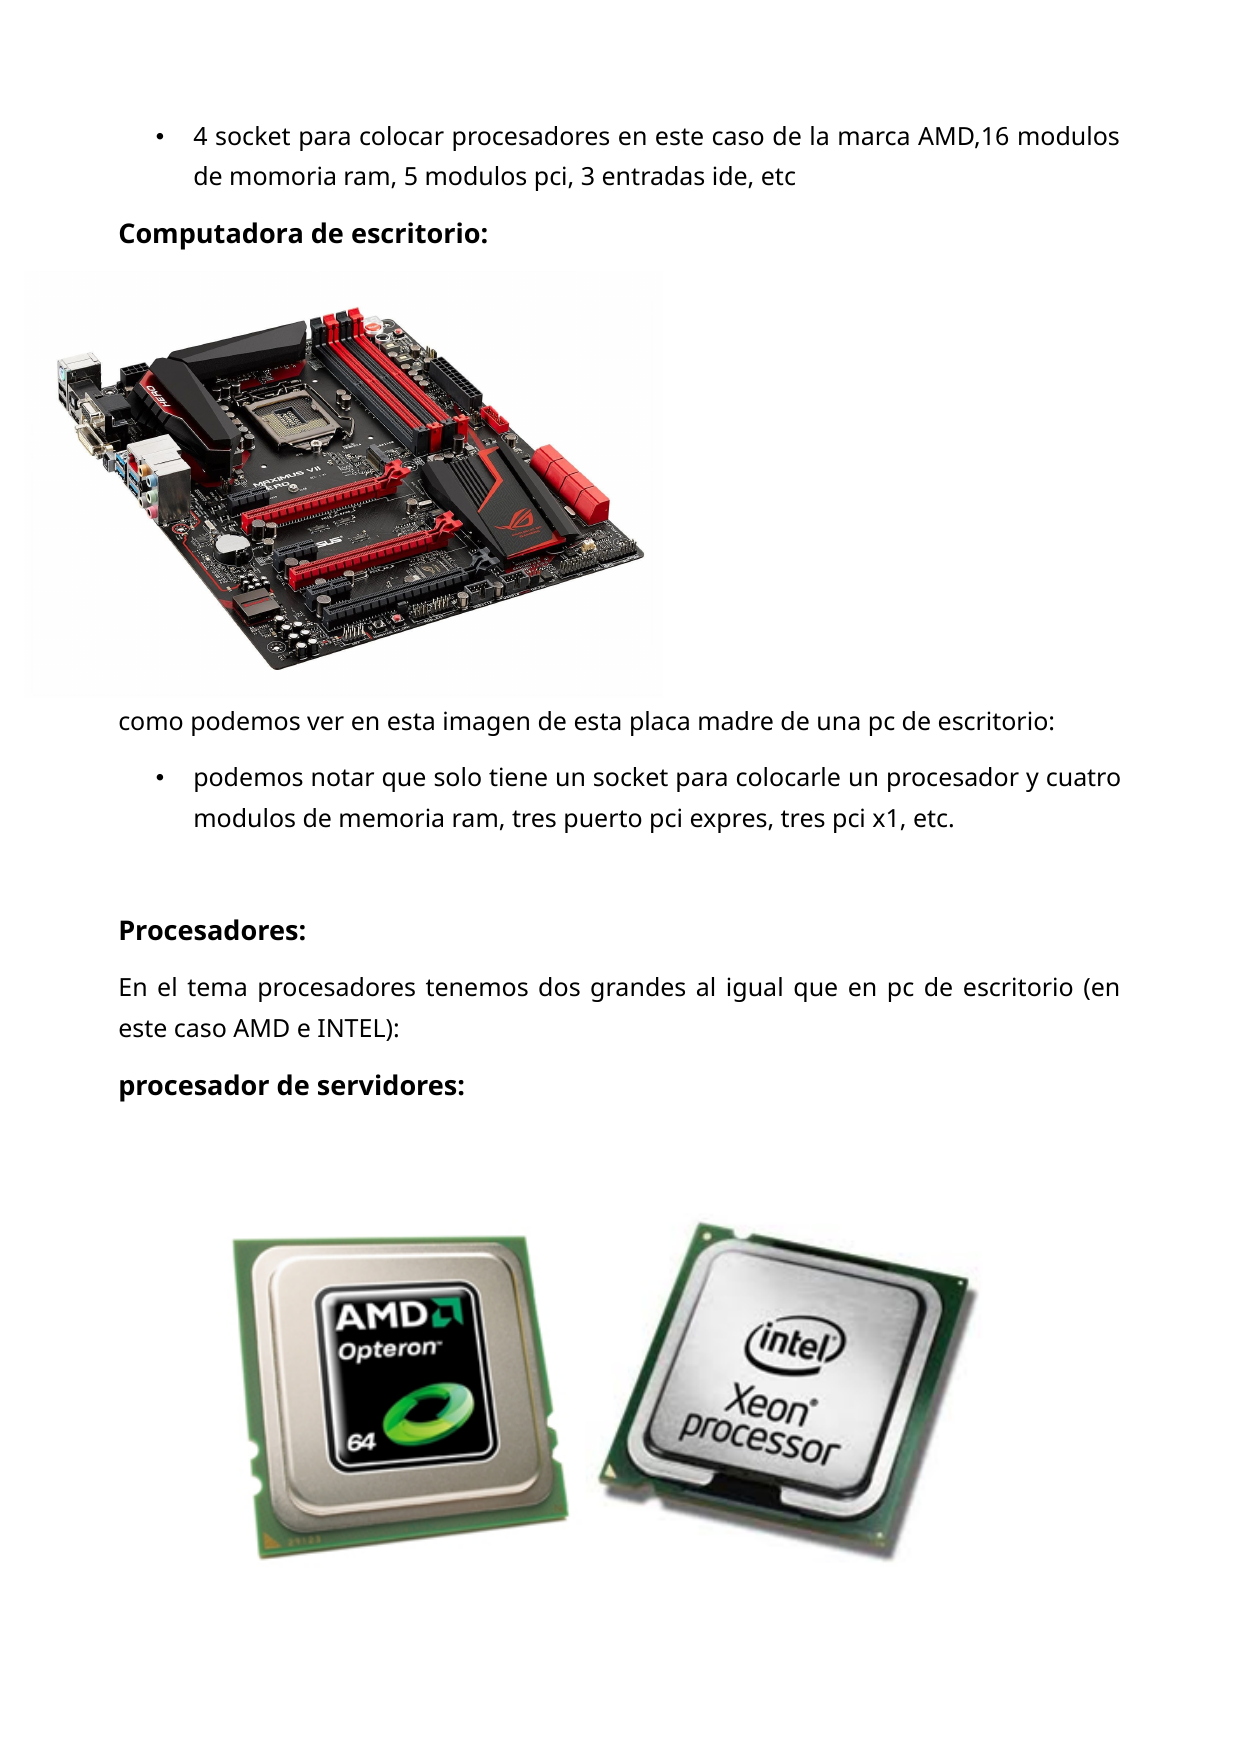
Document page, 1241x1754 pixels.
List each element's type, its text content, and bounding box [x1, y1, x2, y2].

text En el tema procesadores tenemos dos grandes al igual que en pc de escritorio (en este caso AMD e INTEL): [118, 970, 1122, 1045]
text Computadora de escritorio: [118, 214, 1122, 251]
text procesador de servidores: [118, 1066, 1122, 1103]
text Procesadores: [118, 911, 1122, 948]
picture [24, 271, 663, 698]
text como podemos ver en esta imagen de esta placa madre de una pc de escritorio: [118, 273, 1122, 738]
list 4 socket para colocar procesadores en este caso de la marca AMD,16 modulos de momoria ram, 5 modulos pci, 3 entradas ide, etc [156, 118, 1122, 193]
list podemos notar que solo tiene un socket para colocarle un procesador y cuatro modulos de memoria ram, tres puerto pci expres, tres pci x1, etc. [156, 759, 1122, 834]
picture [216, 1213, 995, 1587]
